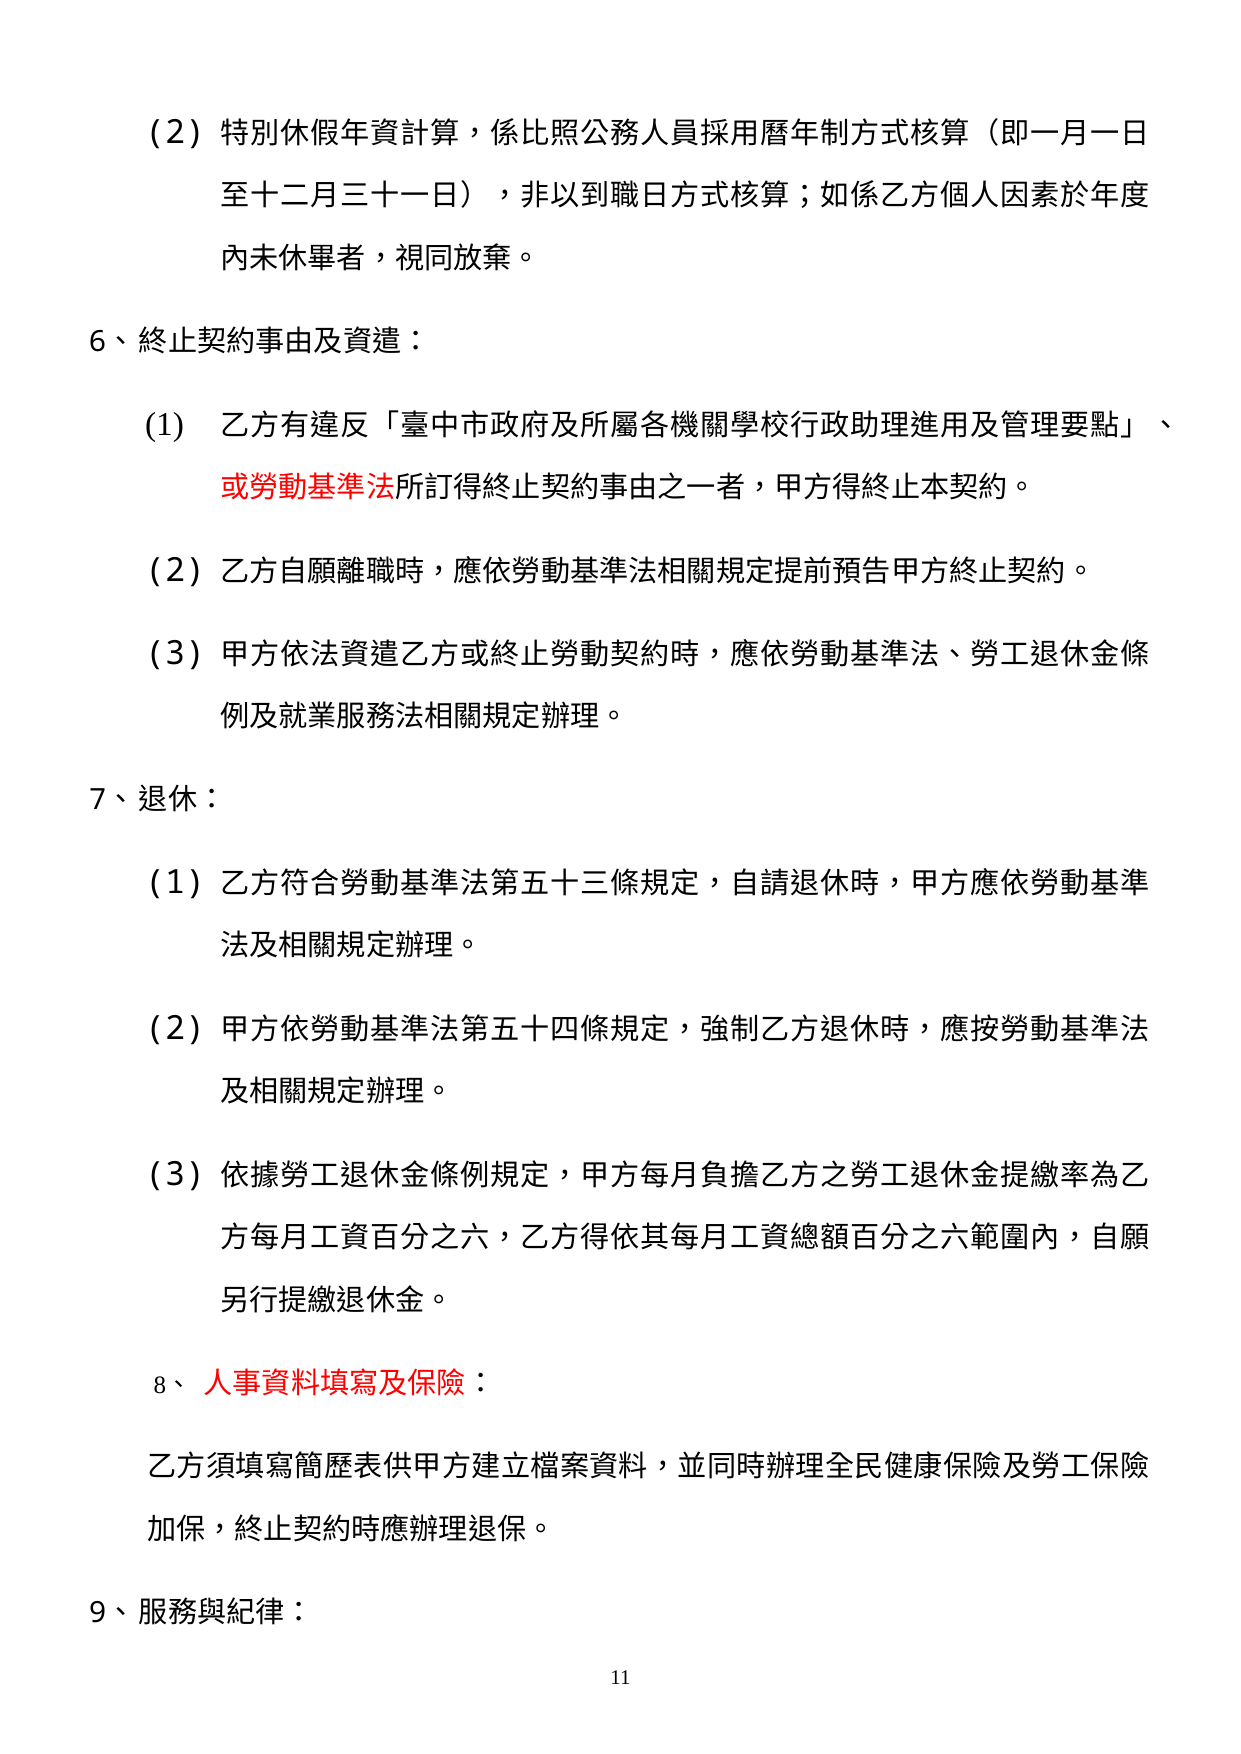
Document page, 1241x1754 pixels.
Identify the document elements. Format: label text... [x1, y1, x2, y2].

list 依據勞工退休金條例規定，甲方每月負擔乙方之勞工退休金提繳率為乙方每月工資百分之六，乙方得依其每月工資總額百分之六範圍內，自願另行提繳退休金。 [145, 1131, 1152, 1318]
list 甲方依勞動基準法第五十四條規定，強制乙方退休時，應按勞動基準法及相關規定辦理。 [145, 985, 1152, 1110]
list 終止契約事由及資遣： [89, 297, 1152, 360]
list 乙方符合勞動基準法第五十三條規定，自請退休時，甲方應依勞動基準法及相關規定辦理。 [145, 839, 1152, 964]
list 服務與紀律： [89, 1568, 1152, 1631]
list 甲方依法資遣乙方或終止勞動契約時，應依勞動基準法、勞工退休金條例及就業服務法相關規定辦理。 [145, 610, 1152, 735]
text 乙方須填寫簡歷表供甲方建立檔案資料，並同時辦理全民健康保險及勞工保險加保，終止契約時應辦理退保。 [147, 1422, 1152, 1547]
list 乙方有違反「臺中市政府及所屬各機關學校行政助理進用及管理要點」、或勞動基準法所訂得終止契約事由之一者，甲方得終止本契約。 [145, 381, 1152, 506]
list 人事資料填寫及保險： [153, 1339, 1152, 1401]
list 退休： [89, 756, 1152, 818]
list 乙方自願離職時，應依勞動基準法相關規定提前預告甲方終止契約。 [145, 526, 1152, 589]
list 特別休假年資計算，係比照公務人員採用曆年制方式核算（即一月一日至十二月三十一日），非以到職日方式核算；如係乙方個人因素於年度內未休畢者，視同放棄。 [145, 89, 1152, 276]
